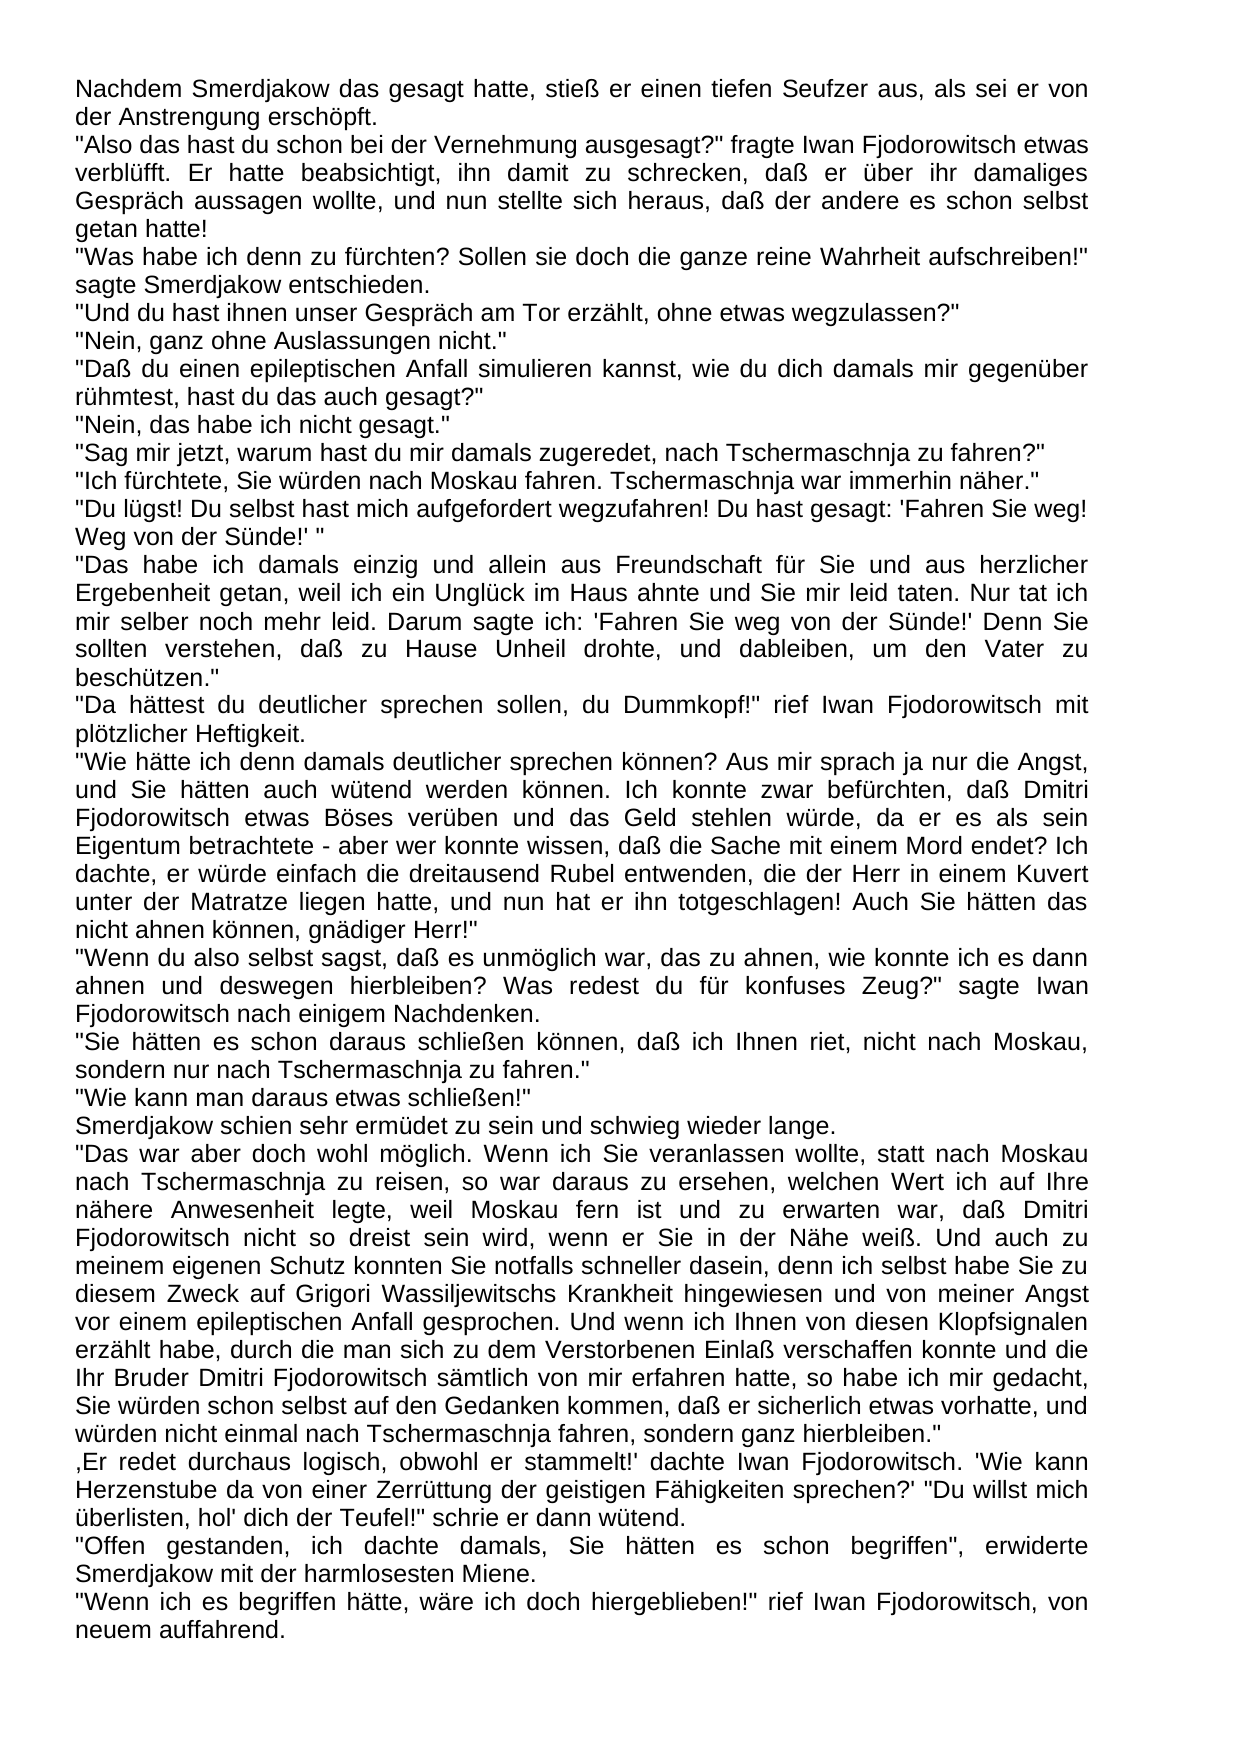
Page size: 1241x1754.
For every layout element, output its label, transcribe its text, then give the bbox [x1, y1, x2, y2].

text "Wie kann man daraus etwas schließen!" [75, 1084, 1091, 1112]
text "Das war aber doch wohl möglich. Wenn ich Sie veranlassen wollte, statt nach Moskau nach Tschermaschnja zu reisen, so war daraus zu ersehen, welchen Wert ich auf Ihre nähere Anwesenheit legte, weil Moskau fern ist und zu erwarten war, daß Dmitri Fjodorowitsch nicht so dreist sein wird, wenn er Sie in der Nähe weiß. Und auch zu meinem eigenen Schutz konnten Sie notfalls schneller dasein, denn ich selbst habe Sie zu diesem Zweck auf Grigori Wassiljewitschs Krankheit hingewiesen und von meiner Angst vor einem epileptischen Anfall gesprochen. Und wenn ich Ihnen von diesen Klopfsignalen erzählt habe, durch die man sich zu dem Verstorbenen Einlaß verschaffen konnte und die Ihr Bruder Dmitri Fjodorowitsch sämtlich von mir erfahren hatte, so habe ich mir gedacht, Sie würden schon selbst auf den Gedanken kommen, daß er sicherlich etwas vorhatte, und würden nicht einmal nach Tschermaschnja fahren, sondern ganz hierbleiben." [75, 1140, 1091, 1448]
text "Nein, ganz ohne Auslassungen nicht." [75, 327, 1091, 355]
text "Daß du einen epileptischen Anfall simulieren kannst, wie du dich damals mir gegenüber rühmtest, hast du das auch gesagt?" [75, 355, 1091, 411]
text Smerdjakow schien sehr ermüdet zu sein und schwieg wieder lange. [75, 1112, 1091, 1140]
text "Und du hast ihnen unser Gespräch am Tor erzählt, ohne etwas wegzulassen?" [75, 299, 1091, 327]
text "Offen gestanden, ich dachte damals, Sie hätten es schon begriffen", erwiderte Smerdjakow mit der harmlosesten Miene. [75, 1532, 1091, 1588]
text "Wenn ich es begriffen hätte, wäre ich doch hiergeblieben!" rief Iwan Fjodorowitsch, von neuem auffahrend. [75, 1588, 1091, 1644]
text "Da hättest du deutlicher sprechen sollen, du Dummkopf!" rief Iwan Fjodorowitsch mit plötzlicher Heftigkeit. [75, 691, 1091, 747]
text "Du lügst! Du selbst hast mich aufgefordert wegzufahren! Du hast gesagt: 'Fahren Sie weg! Weg von der Sünde!' " [75, 495, 1091, 551]
text "Das habe ich damals einzig und allein aus Freundschaft für Sie und aus herzlicher Ergebenheit getan, weil ich ein Unglück im Haus ahnte und Sie mir leid taten. Nur tat ich mir selber noch mehr leid. Darum sagte ich: 'Fahren Sie weg von der Sünde!' Denn Sie sollten verstehen, daß zu Hause Unheil drohte, und dableiben, um den Vater zu beschützen." [75, 551, 1091, 691]
text "Sag mir jetzt, warum hast du mir damals zugeredet, nach Tschermaschnja zu fahren?" [75, 439, 1091, 467]
text "Wenn du also selbst sagst, daß es unmöglich war, das zu ahnen, wie konnte ich es dann ahnen und deswegen hierbleiben? Was redest du für konfuses Zeug?" sagte Iwan Fjodorowitsch nach einigem Nachdenken. [75, 944, 1091, 1028]
text "Also das hast du schon bei der Vernehmung ausgesagt?" fragte Iwan Fjodorowitsch etwas verblüfft. Er hatte beabsichtigt, ihn damit zu schrecken, daß er über ihr damaliges Gespräch aussagen wollte, und nun stellte sich heraus, daß der andere es schon selbst getan hatte! [75, 131, 1091, 243]
text "Ich fürchtete, Sie würden nach Moskau fahren. Tschermaschnja war immerhin näher." [75, 467, 1091, 495]
text "Nein, das habe ich nicht gesagt." [75, 411, 1091, 439]
text ,Er redet durchaus logisch, obwohl er stammelt!' dachte Iwan Fjodorowitsch. 'Wie kann Herzenstube da von einer Zerrüttung der geistigen Fähigkeiten sprechen?' "Du willst mich überlisten, hol' dich der Teufel!" schrie er dann wütend. [75, 1448, 1091, 1532]
text "Wie hätte ich denn damals deutlicher sprechen können? Aus mir sprach ja nur die Angst, und Sie hätten auch wütend werden können. Ich konnte zwar befürchten, daß Dmitri Fjodorowitsch etwas Böses verüben und das Geld stehlen würde, da er es als sein Eigentum betrachtete - aber wer konnte wissen, daß die Sache mit einem Mord endet? Ich dachte, er würde einfach die dreitausend Rubel entwenden, die der Herr in einem Kuvert unter der Matratze liegen hatte, und nun hat er ihn totgeschlagen! Auch Sie hätten das nicht ahnen können, gnädiger Herr!" [75, 747, 1091, 944]
text "Was habe ich denn zu fürchten? Sollen sie doch die ganze reine Wahrheit aufschreiben!" sagte Smerdjakow entschieden. [75, 243, 1091, 299]
text Nachdem Smerdjakow das gesagt hatte, stieß er einen tiefen Seufzer aus, als sei er von der Anstrengung erschöpft. [75, 75, 1091, 131]
text "Sie hätten es schon daraus schließen können, daß ich Ihnen riet, nicht nach Moskau, sondern nur nach Tschermaschnja zu fahren." [75, 1028, 1091, 1084]
